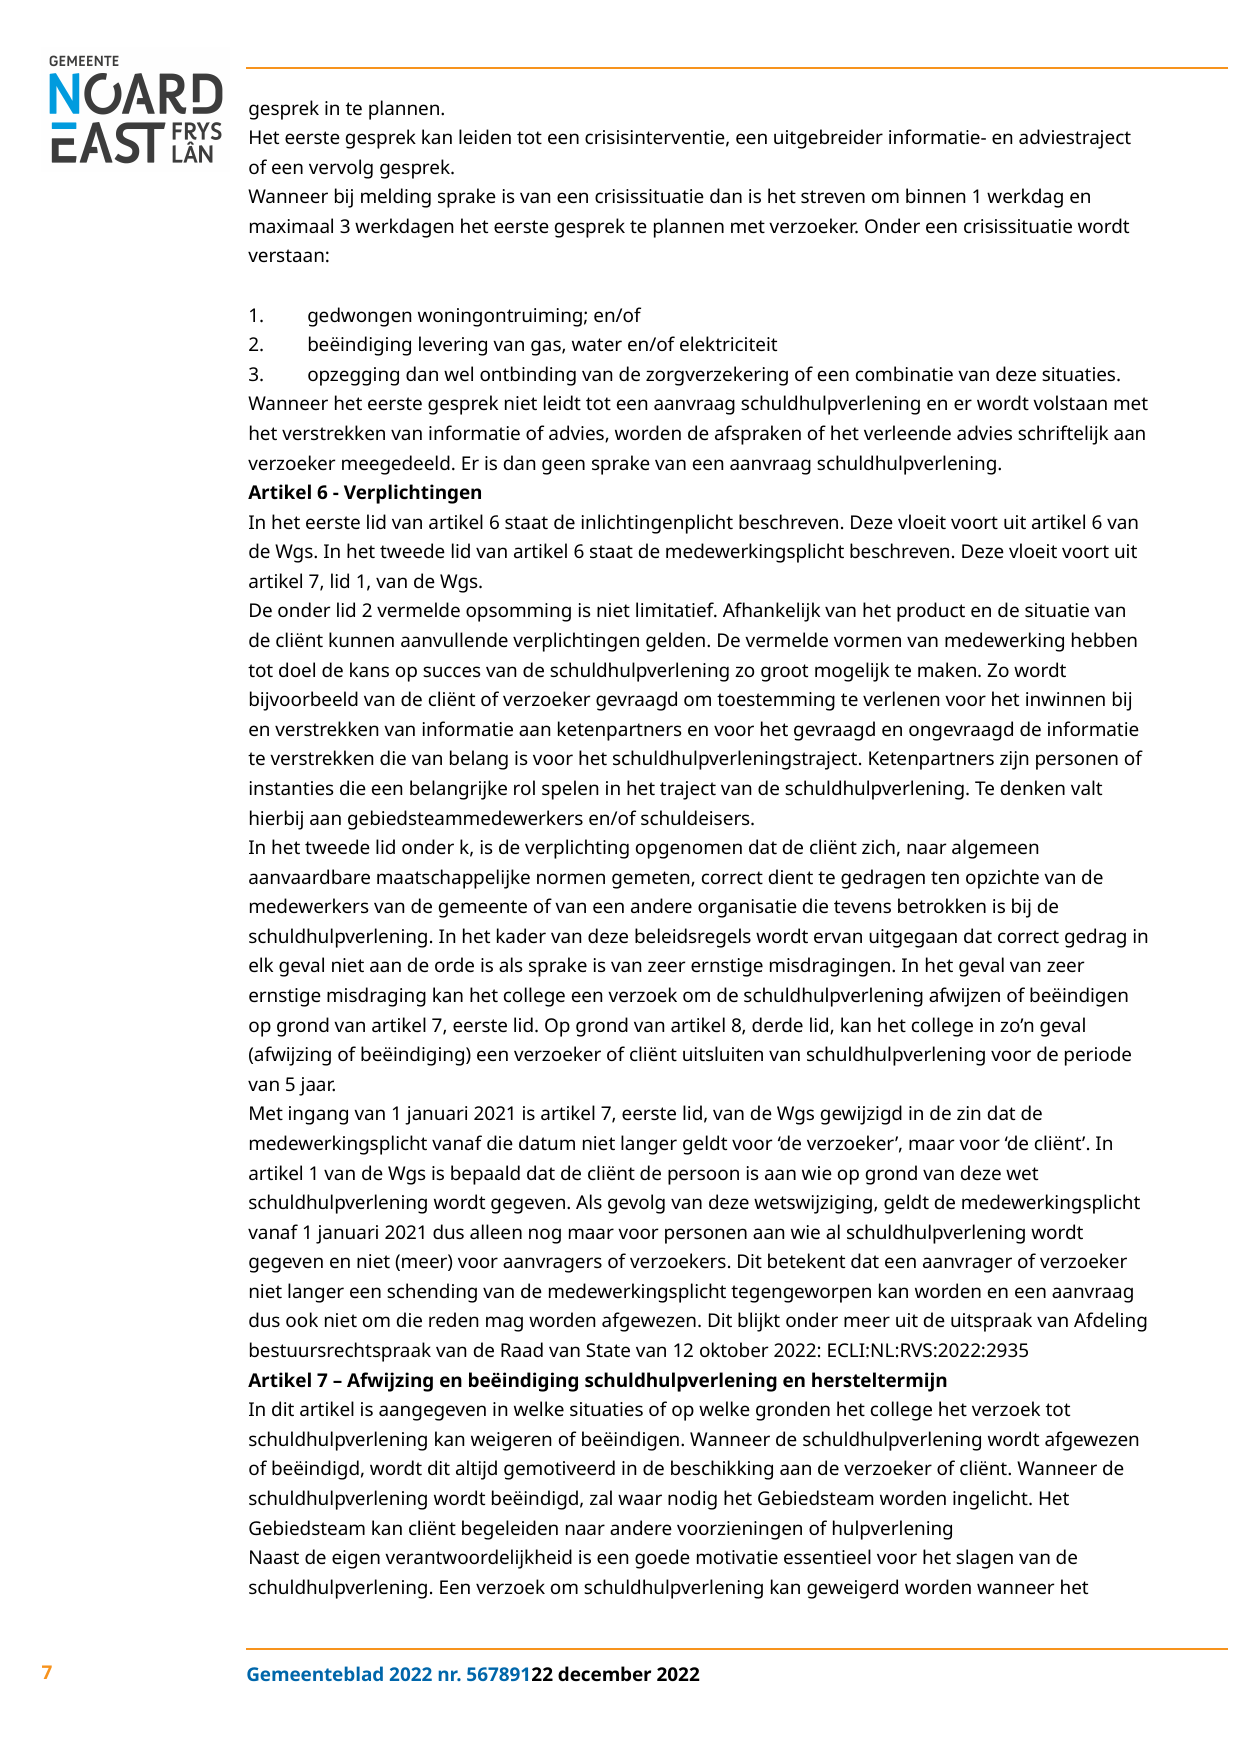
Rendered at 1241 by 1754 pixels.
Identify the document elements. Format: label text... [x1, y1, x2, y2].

text Artikel 7 – Afwijzing en beëindiging schuldhulpverlening en hersteltermijn [248, 1367, 1152, 1393]
text Artikel 6 - Verplichtingen [248, 479, 1152, 505]
list beëindiging levering van gas, water en/of elektriciteit [248, 331, 1152, 357]
text Met ingang van 1 januari 2021 is artikel 7, eerste lid, van de Wgs gewijzigd in de zin dat de medewerkingsplicht vanaf die datum niet langer geldt voor ‘de verzoeker’, maar voor ‘de cliënt’. In artikel 1 van de Wgs is bepaald dat de cliënt de persoon is aan wie op grond van deze wet schuldhulpverlening wordt gegeven. Als gevolg van deze wetswijziging, geldt de medewerkingsplicht vanaf 1 januari 2021 dus alleen nog maar voor personen aan wie al schuldhulpverlening wordt gegeven en niet (meer) voor aanvragers of verzoekers. Dit betekent dat een aanvrager of verzoeker niet langer een schending van de medewerkingsplicht tegengeworpen kan worden en een aanvraag dus ook niet om die reden mag worden afgewezen. Dit blijkt onder meer uit de uitspraak van Afdeling bestuursrechtspraak van de Raad van State van 12 oktober 2022: ECLI:NL:RVS:2022:2935 [248, 1101, 1152, 1363]
picture [41, 47, 231, 172]
text Wanneer bij melding sprake is van een crisissituatie dan is het streven om binnen 1 werkdag en maximaal 3 werkdagen het eerste gesprek te plannen met verzoeker. Onder een crisissituatie wordt verstaan: [248, 183, 1152, 268]
list opzegging dan wel ontbinding van de zorgverzekering of een combinatie van deze situaties. [248, 361, 1152, 387]
text Het eerste gesprek kan leiden tot een crisisinterventie, een uitgebreider informatie- en adviestraject of een vervolg gesprek. [248, 124, 1152, 180]
list gedwongen woningontruiming; en/of [248, 302, 1152, 328]
text In het tweede lid onder k, is de verplichting opgenomen dat de cliënt zich, naar algemeen aanvaardbare maatschappelijke normen gemeten, correct dient te gedragen ten opzichte van de medewerkers van de gemeente of van een andere organisatie die tevens betrokken is bij de schuldhulpverlening. In het kader van deze beleidsregels wordt ervan uitgegaan dat correct gedrag in elk geval niet aan de orde is als sprake is van zeer ernstige misdragingen. In het geval van zeer ernstige misdraging kan het college een verzoek om de schuldhulpverlening afwijzen of beëindigen op grond van artikel 7, eerste lid. Op grond van artikel 8, derde lid, kan het college in zo’n geval (afwijzing of beëindiging) een verzoeker of cliënt uitsluiten van schuldhulpverlening voor de periode van 5 jaar. [248, 834, 1152, 1097]
text gesprek in te plannen. [248, 95, 1152, 121]
text De onder lid 2 vermelde opsomming is niet limitatief. Afhankelijk van het product en de situatie van de cliënt kunnen aanvullende verplichtingen gelden. De vermelde vormen van medewerking hebben tot doel de kans op succes van de schuldhulpverlening zo groot mogelijk te maken. Zo wordt bijvoorbeeld van de cliënt of verzoeker gevraagd om toestemming te verlenen voor het inwinnen bij en verstrekken van informatie aan ketenpartners en voor het gevraagd en ongevraagd de informatie te verstrekken die van belang is voor het schuldhulpverleningstraject. Ketenpartners zijn personen of instanties die een belangrijke rol spelen in het traject van de schuldhulpverlening. Te denken valt hierbij aan gebiedsteammedewerkers en/of schuldeisers. [248, 598, 1152, 831]
text Wanneer het eerste gesprek niet leidt tot een aanvraag schuldhulpverlening en er wordt volstaan met het verstrekken van informatie of advies, worden de afspraken of het verleende advies schriftelijk aan verzoeker meegedeeld. Er is dan geen sprake van een aanvraag schuldhulpverlening. [248, 391, 1152, 476]
text In dit artikel is aangegeven in welke situaties of op welke gronden het college het verzoek tot schuldhulpverlening kan weigeren of beëindigen. Wanneer de schuldhulpverlening wordt afgewezen of beëindigd, wordt dit altijd gemotiveerd in de beschikking aan de verzoeker of cliënt. Wanneer de schuldhulpverlening wordt beëindigd, zal waar nodig het Gebiedsteam worden ingelicht. Het Gebiedsteam kan cliënt begeleiden naar andere voorzieningen of hulpverlening [248, 1396, 1152, 1541]
text Naast de eigen verantwoordelijkheid is een goede motivatie essentieel voor het slagen van de schuldhulpverlening. Een verzoek om schuldhulpverlening kan geweigerd worden wanneer het [248, 1544, 1152, 1600]
text In het eerste lid van artikel 6 staat de inlichtingenplicht beschreven. Deze vloeit voort uit artikel 6 van de Wgs. In het tweede lid van artikel 6 staat de medewerkingsplicht beschreven. Deze vloeit voort uit artikel 7, lid 1, van de Wgs. [248, 509, 1152, 594]
